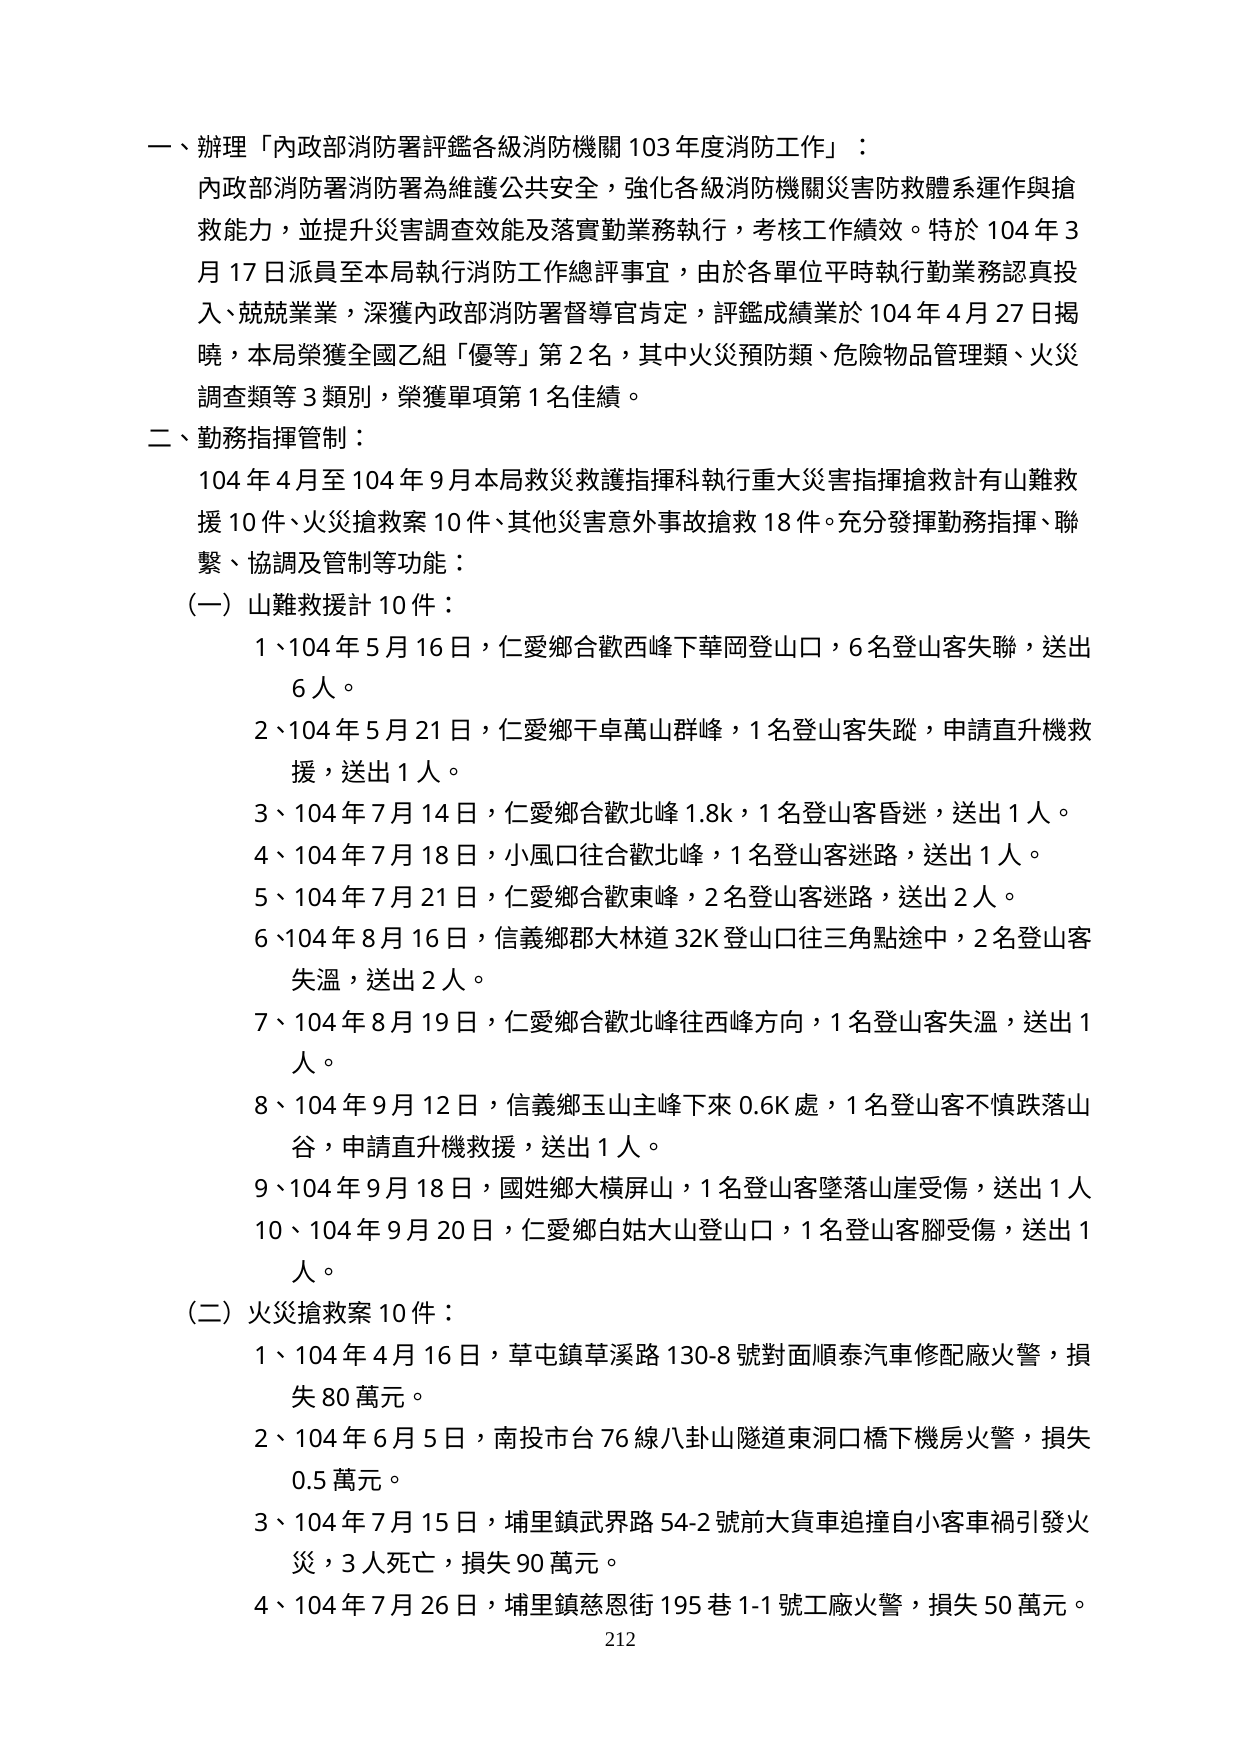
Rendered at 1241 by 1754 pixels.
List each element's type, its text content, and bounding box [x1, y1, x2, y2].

text 1、104年5月16日，仁愛鄉合歡西峰下華岡登山口，6名登山客失聯，送出6人。 [254, 623, 1092, 706]
text 二、勤務指揮管制： [148, 414, 1092, 456]
text 1、104年4月16日，草屯鎮草溪路130-8號對面順泰汽車修配廠火警，損失80萬元。 [254, 1331, 1092, 1414]
text 4、104年7月18日，小風口往合歡北峰，1名登山客迷路，送出1人。 [254, 831, 1092, 873]
text 6、104年8月16日，信義鄉郡大林道32K登山口往三角點途中，2名登山客失溫，送出2人。 [254, 914, 1092, 998]
text 一、辦理「內政部消防署評鑑各級消防機關103年度消防工作」： [148, 123, 1092, 164]
text 2、104年6月5日，南投市台76線八卦山隧道東洞口橋下機房火警，損失0.5萬元。 [254, 1414, 1092, 1498]
text 7、104年8月19日，仁愛鄉合歡北峰往西峰方向，1名登山客失溫，送出1人。 [254, 998, 1092, 1081]
text 2、104年5月21日，仁愛鄉干卓萬山群峰，1名登山客失蹤，申請直升機救援，送出1人。 [254, 706, 1092, 789]
text 10、104年9月20日，仁愛鄉白姑大山登山口，1名登山客腳受傷，送出1人。 [254, 1206, 1092, 1289]
text 3、104年7月14日，仁愛鄉合歡北峰1.8k，1名登山客昏迷，送出1人。 [254, 789, 1092, 831]
text 8、104年9月12日，信義鄉玉山主峰下來0.6K處，1名登山客不慎跌落山谷，申請直升機救援，送出1人。 [254, 1081, 1092, 1164]
text 4、104年7月26日，埔里鎮慈恩街195巷1-1號工廠火警，損失50萬元。 [254, 1581, 1092, 1623]
text 9、104年9月18日，國姓鄉大橫屏山，1名登山客墜落山崖受傷，送出1人。 [254, 1164, 1092, 1206]
text 104年4月至104年9月本局救災救護指揮科執行重大災害指揮搶救計有山難救援10件、火災搶救案10件、其他災害意外事故搶救18件。充分發揮勤務指揮、聯繫、協調及管制等功能： [198, 456, 1079, 581]
text 5、104年7月21日，仁愛鄉合歡東峰，2名登山客迷路，送出2人。 [254, 873, 1092, 914]
text 內政部消防署消防署為維護公共安全，強化各級消防機關災害防救體系運作與搶救能力，並提升災害調查效能及落實勤業務執行，考核工作績效。特於104年3月17日派員至本局執行消防工作總評事宜，由於各單位平時執行勤業務認真投入、兢兢業業，深獲內政部消防署督導官肯定，評鑑成績業於104年4月27日揭曉，本局榮獲全國乙組「優等」第2名，其中火災預防類、危險物品管理類、火災調查類等3類別，榮獲單項第1名佳績。 [198, 164, 1079, 414]
text （一）山難救援計10件： [173, 581, 1092, 623]
text 3、104年7月15日，埔里鎮武界路54-2號前大貨車追撞自小客車禍引發火災，3人死亡，損失90萬元。 [254, 1498, 1092, 1581]
text （二）火災搶救案10件： [173, 1289, 1092, 1331]
